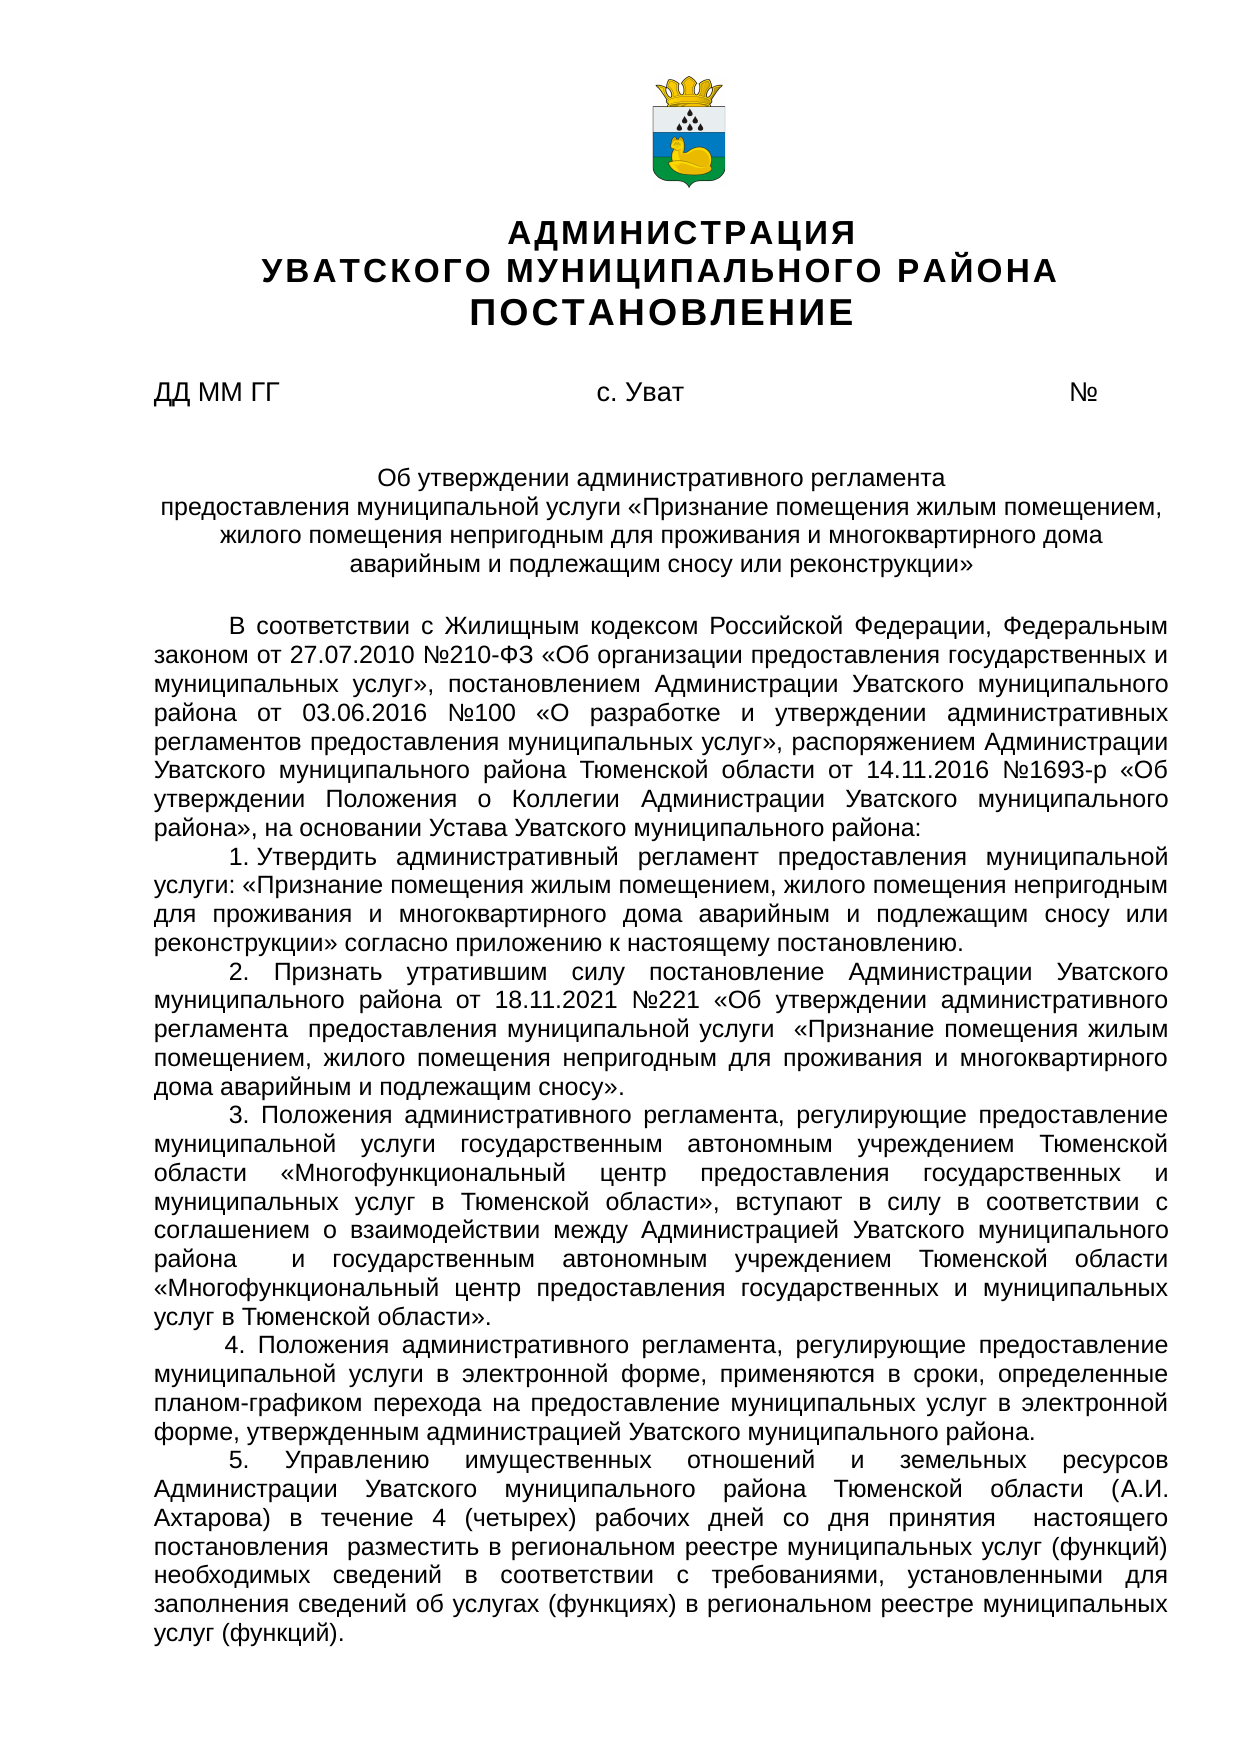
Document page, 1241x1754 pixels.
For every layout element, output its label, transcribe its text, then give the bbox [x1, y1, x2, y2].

title предоставления муниципальной услуги «Признание помещения жилым помещением, жилого помещения непригодным для проживания и многоквартирного дома аварийным и подлежащим сносу или реконструкции» [153, 491, 1169, 578]
text 4. Положения административного регламента, регулирующие предоставление муниципальной услуги в электронной форме, применяются в сроки, определенные планом-графиком перехода на предоставление муниципальных услуг в электронной форме, утвержденным администрацией Уватского муниципального района. [153, 1330, 1169, 1445]
text 1. Утвердить административный регламент предоставления муниципальной услуги: «Признание помещения жилым помещением, жилого помещения непригодным для проживания и многоквартирного дома аварийным и подлежащим сносу или реконструкции» согласно приложению к настоящему постановлению. [153, 841, 1169, 956]
text 3. Положения административного регламента, регулирующие предоставление муниципальной услуги государственным автономным учреждением Тюменской области «Многофункциональный центр предоставления государственных и муниципальных услуг в Тюменской области», вступают в силу в соответствии с соглашением о взаимодействии между Администрацией Уватского муниципального района и государственным автономным учреждением Тюменской области «Многофункциональный центр предоставления государственных и муниципальных услуг в Тюменской области». [153, 1100, 1169, 1330]
text Администрация Уватского муниципального района [153, 213, 1165, 290]
picture [652, 76, 726, 189]
text 2. Признать утратившим силу постановление Администрации Уватского муниципального района от 18.11.2021 №221 «Об утверждении административного регламента предоставления муниципальной услуги «Признание помещения жилым помещением, жилого помещения непригодным для проживания и многоквартирного дома аварийным и подлежащим сносу». [153, 956, 1169, 1100]
title Об утверждении административного регламента [153, 463, 1169, 491]
text Постановление [153, 290, 1169, 333]
text 5. Управлению имущественных отношений и земельных ресурсов Администрации Уватского муниципального района Тюменской области (А.И. Ахтарова) в течение 4 (четырех) рабочих дней со дня принятия настоящего постановления разместить в региональном реестре муниципальных услуг (функций) необходимых сведений в соответствии с требованиями, установленными для заполнения сведений об услугах (функциях) в региональном реестре муниципальных услуг (функций). [153, 1445, 1169, 1646]
text В соответствии с Жилищным кодексом Российской Федерации, Федеральным законом от 27.07.2010 №210-ФЗ «Об организации предоставления государственных и муниципальных услуг», постановлением Администрации Уватского муниципального района от 03.06.2016 №100 «О разработке и утверждении административных регламентов предоставления муниципальных услуг», распоряжением Администрации Уватского муниципального района Тюменской области от 14.11.2016 №1693-р «Об утверждении Положения о Коллегии Администрации Уватского муниципального района», на основании Устава Уватского муниципального района: [153, 609, 1169, 841]
text ДД ММ ГГ с. Уват № [153, 376, 1169, 407]
